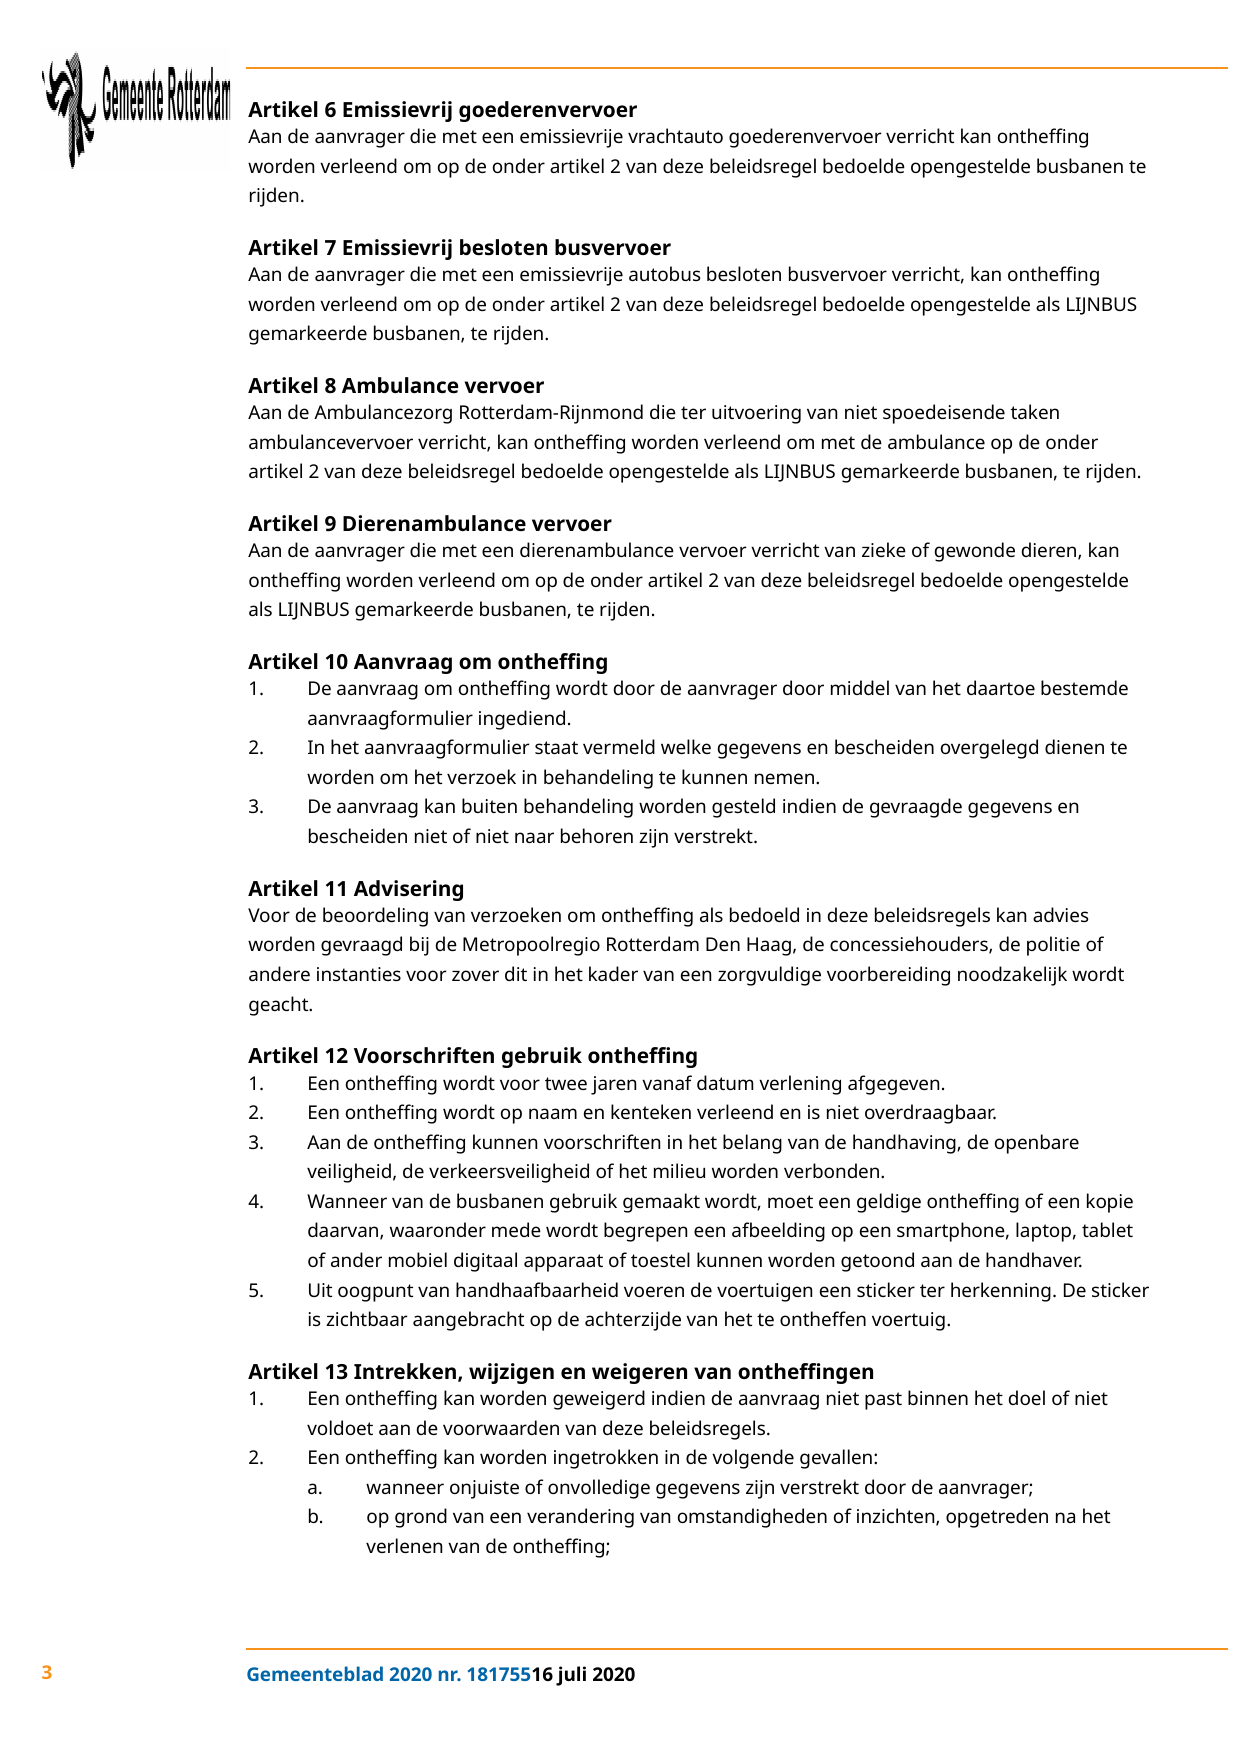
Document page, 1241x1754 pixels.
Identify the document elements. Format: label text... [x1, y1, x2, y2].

list op grond van een verandering van omstandigheden of inzichten, opgetreden na het verlenen van de ontheffing; [307, 1503, 1152, 1559]
text Aan de aanvrager die met een dierenambulance vervoer verricht van zieke of gewonde dieren, kan ontheffing worden verleend om op de onder artikel 2 van deze beleidsregel bedoelde opengestelde als LIJNBUS gemarkeerde busbanen, te rijden. [248, 537, 1152, 622]
text Artikel 6 Emissievrij goederenvervoer [248, 95, 1152, 123]
list Uit oogpunt van handhaafbaarheid voeren de voertuigen een sticker ter herkenning. De sticker is zichtbaar aangebracht op de achterzijde van het te ontheffen voertuig. [248, 1277, 1152, 1332]
text Artikel 11 Advisering [248, 874, 1152, 902]
list Wanneer van de busbanen gebruik gemaakt wordt, moet een geldige ontheffing of een kopie daarvan, waaronder mede wordt begrepen een afbeelding op een smartphone, laptop, tablet of ander mobiel digitaal apparaat of toestel kunnen worden getoond aan de handhaver. [248, 1188, 1152, 1273]
text Artikel 8 Ambulance vervoer [248, 371, 1152, 399]
text Artikel 7 Emissievrij besloten busvervoer [248, 233, 1152, 261]
text Aan de aanvrager die met een emissievrije vrachtauto goederenvervoer verricht kan ontheffing worden verleend om op de onder artikel 2 van deze beleidsregel bedoelde opengestelde busbanen te rijden. [248, 123, 1152, 208]
picture [41, 47, 231, 172]
list In het aanvraagformulier staat vermeld welke gegevens en bescheiden overgelegd dienen te worden om het verzoek in behandeling te kunnen nemen. [248, 734, 1152, 790]
text Voor de beoordeling van verzoeken om ontheffing als bedoeld in deze beleidsregels kan advies worden gevraagd bij de Metropoolregio Rotterdam Den Haag, de concessiehouders, de politie of andere instanties voor zover dit in het kader van een zorgvuldige voorbereiding noodzakelijk wordt geacht. [248, 902, 1152, 1017]
list Een ontheffing wordt op naam en kenteken verleend en is niet overdraagbaar. [248, 1099, 1152, 1125]
list De aanvraag kan buiten behandeling worden gesteld indien de gevraagde gegevens en bescheiden niet of niet naar behoren zijn verstrekt. [248, 794, 1152, 849]
text Artikel 10 Aanvraag om ontheffing [248, 647, 1152, 675]
list Een ontheffing wordt voor twee jaren vanaf datum verlening afgegeven. [248, 1070, 1152, 1095]
list Een ontheffing kan worden geweigerd indien de aanvraag niet past binnen het doel of niet voldoet aan de voorwaarden van deze beleidsregels. [248, 1385, 1152, 1441]
text Aan de Ambulancezorg Rotterdam-Rijnmond die ter uitvoering van niet spoedeisende taken ambulancevervoer verricht, kan ontheffing worden verleend om met de ambulance op de onder artikel 2 van deze beleidsregel bedoelde opengestelde als LIJNBUS gemarkeerde busbanen, te rijden. [248, 399, 1152, 484]
text Aan de aanvrager die met een emissievrije autobus besloten busvervoer verricht, kan ontheffing worden verleend om op de onder artikel 2 van deze beleidsregel bedoelde opengestelde als LIJNBUS gemarkeerde busbanen, te rijden. [248, 261, 1152, 346]
list Aan de ontheffing kunnen voorschriften in het belang van de handhaving, de openbare veiligheid, de verkeersveiligheid of het milieu worden verbonden. [248, 1129, 1152, 1184]
list Een ontheffing kan worden ingetrokken in de volgende gevallen: [248, 1444, 1152, 1470]
list De aanvraag om ontheffing wordt door de aanvrager door middel van het daartoe bestemde aanvraagformulier ingediend. [248, 675, 1152, 731]
text Artikel 9 Dierenambulance vervoer [248, 509, 1152, 537]
text Artikel 12 Voorschriften gebruik ontheffing [248, 1041, 1152, 1070]
text Artikel 13 Intrekken, wijzigen en weigeren van ontheffingen [248, 1357, 1152, 1385]
list wanneer onjuiste of onvolledige gegevens zijn verstrekt door de aanvrager; [307, 1474, 1152, 1500]
